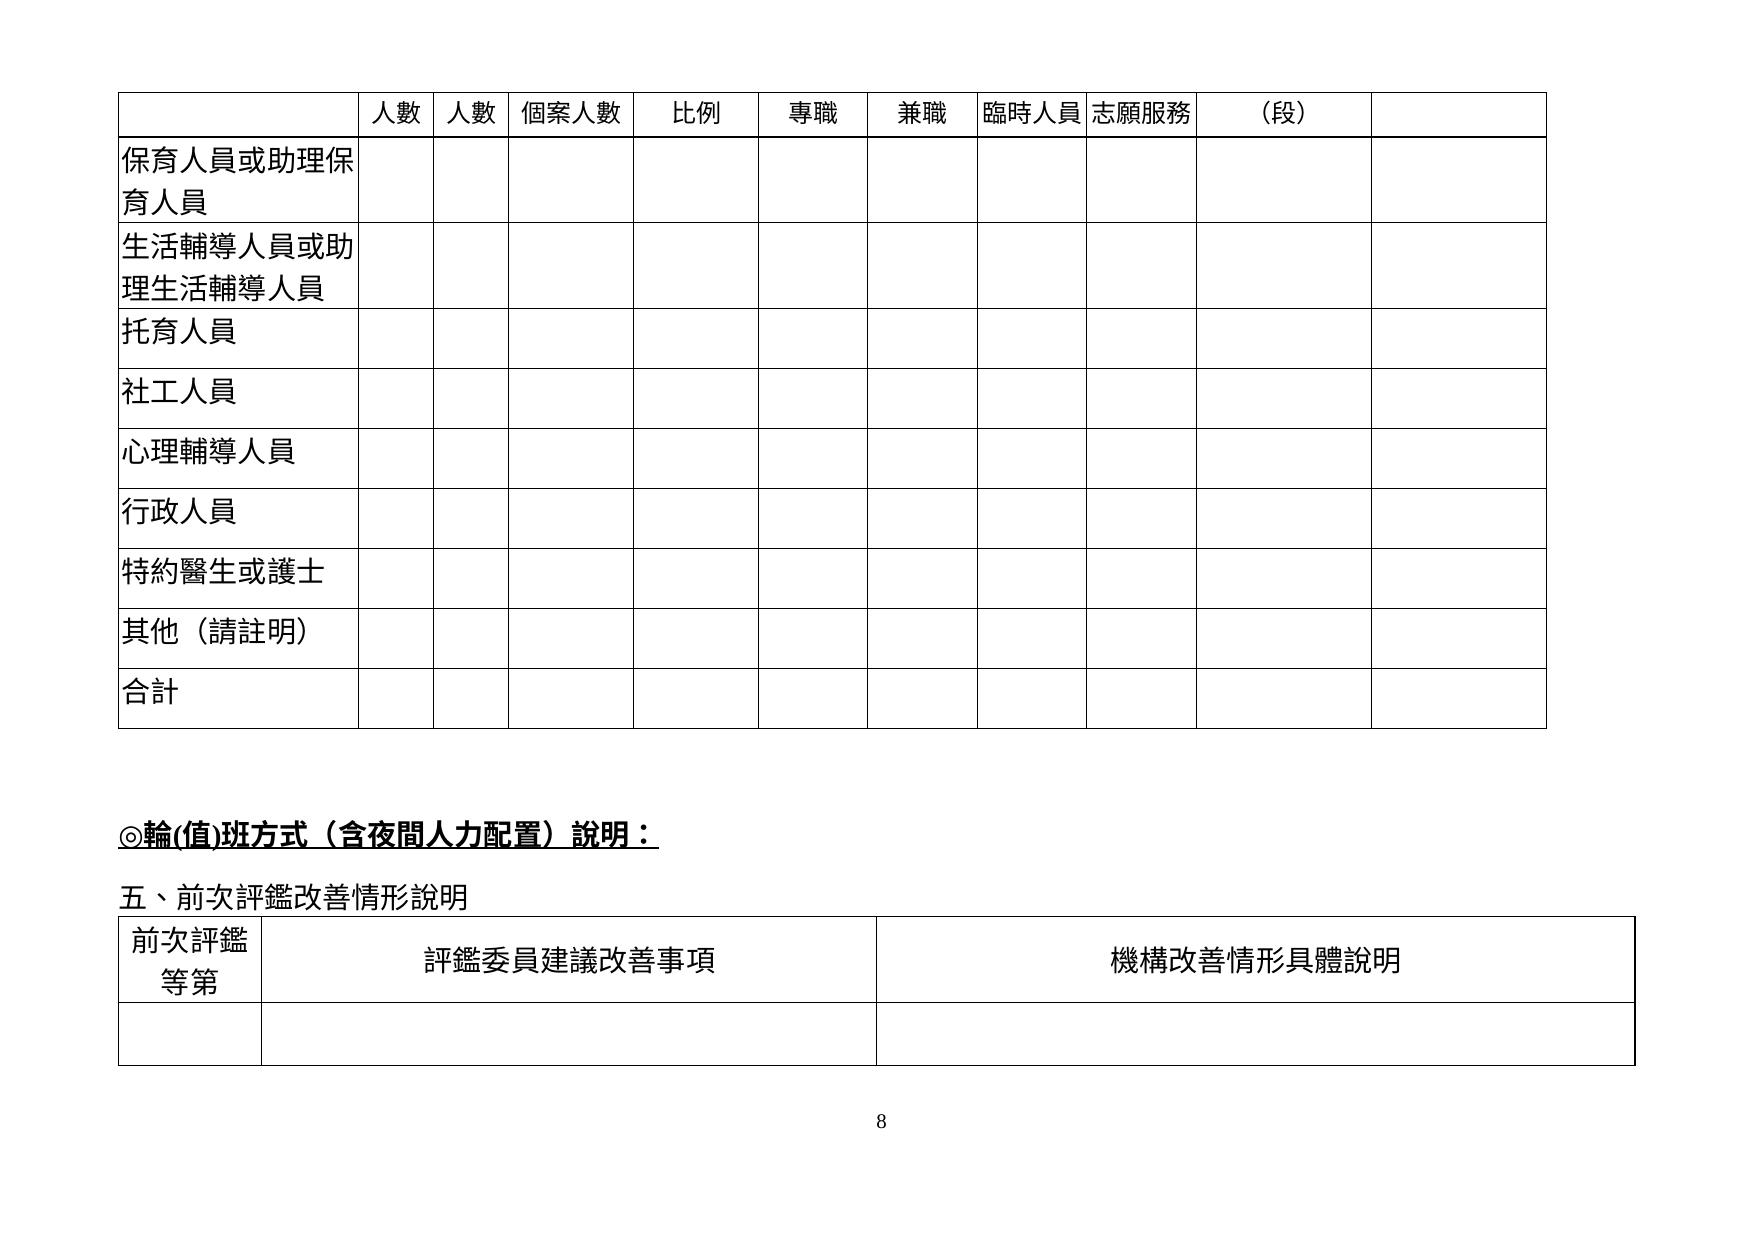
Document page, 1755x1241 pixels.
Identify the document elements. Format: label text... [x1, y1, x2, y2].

table_cell [434, 669, 508, 728]
table_cell [868, 549, 977, 608]
table_cell 托育人員 [119, 309, 358, 368]
table_cell [359, 369, 433, 428]
table_cell [1087, 223, 1196, 308]
table_cell [1197, 369, 1371, 428]
table_cell [978, 669, 1086, 728]
table_cell [634, 549, 758, 608]
table_cell [1087, 429, 1196, 488]
table_cell [1197, 309, 1371, 368]
table_cell [759, 369, 867, 428]
text ◎輪(值)班方式（含夜間人力配置）說明： [118, 791, 1636, 854]
table_cell [1197, 138, 1371, 222]
table_header 機構改善情形具體說明 [877, 917, 1634, 1002]
table_cell [509, 429, 633, 488]
table_cell [978, 223, 1086, 308]
table_cell [759, 309, 867, 368]
table_cell [1197, 429, 1371, 488]
table_cell [509, 669, 633, 728]
table_cell 社工人員 [119, 369, 358, 428]
table_cell 心理輔導人員 [119, 429, 358, 488]
table_cell [634, 429, 758, 488]
table_cell [868, 309, 977, 368]
table_cell [759, 429, 867, 488]
table_cell [119, 1003, 261, 1065]
table_header [1372, 93, 1546, 136]
table_cell [509, 489, 633, 548]
table_cell [868, 138, 977, 222]
table_cell [1372, 138, 1546, 222]
table_cell [978, 309, 1086, 368]
table_cell [1372, 489, 1546, 548]
table_cell [434, 138, 508, 222]
table_cell [1372, 549, 1546, 608]
table_cell [1197, 669, 1371, 728]
table_cell [359, 309, 433, 368]
table_cell 比例 [634, 93, 758, 136]
table_cell [1197, 489, 1371, 548]
table_cell [1087, 138, 1196, 222]
table_cell [877, 1003, 1634, 1065]
table_cell [759, 489, 867, 548]
table_cell [1197, 609, 1371, 668]
table_cell 保育人員或助理保育人員 [119, 138, 358, 222]
table_header 人數 [434, 93, 508, 136]
table_cell 個案人數 [509, 93, 633, 136]
table_cell [978, 369, 1086, 428]
table_cell [1372, 309, 1546, 368]
table_cell [978, 549, 1086, 608]
table_cell [359, 223, 433, 308]
table_cell [759, 223, 867, 308]
table_cell [434, 489, 508, 548]
table_cell [868, 669, 977, 728]
table_cell [868, 223, 977, 308]
table_cell [759, 609, 867, 668]
table_cell [1087, 609, 1196, 668]
table_cell [359, 549, 433, 608]
table_cell [434, 369, 508, 428]
table_cell [759, 138, 867, 222]
table_cell [978, 429, 1086, 488]
table_cell [868, 489, 977, 548]
table_cell [1087, 309, 1196, 368]
table_cell [1087, 669, 1196, 728]
table_cell 臨時人員 [978, 93, 1086, 136]
table_cell [1372, 669, 1546, 728]
text 五、前次評鑑改善情形說明 [118, 854, 1636, 916]
table_cell [759, 669, 867, 728]
table_cell [509, 609, 633, 668]
table_cell [634, 309, 758, 368]
table_header 評鑑委員建議改善事項 [262, 917, 876, 1002]
table_cell [509, 309, 633, 368]
table_header 人數 [359, 93, 433, 136]
table_cell [434, 429, 508, 488]
table_cell [359, 669, 433, 728]
table_cell [509, 223, 633, 308]
table_cell [1372, 609, 1546, 668]
table_cell 行政人員 [119, 489, 358, 548]
table_cell [634, 609, 758, 668]
table_cell [359, 609, 433, 668]
table_cell 志願服務 [1087, 93, 1196, 136]
table_cell 生活輔導人員或助理生活輔導人員 [119, 223, 358, 308]
table_cell [1087, 489, 1196, 548]
table_cell [434, 223, 508, 308]
table_cell [759, 549, 867, 608]
table_cell 其他（請註明） [119, 609, 358, 668]
table_cell [509, 369, 633, 428]
table_cell [634, 138, 758, 222]
table_cell [1197, 223, 1371, 308]
table_cell [1372, 369, 1546, 428]
table_header 前次評鑑等第 [119, 917, 261, 1002]
table_cell [978, 489, 1086, 548]
table_cell [509, 549, 633, 608]
table_cell [634, 223, 758, 308]
table_cell [1087, 369, 1196, 428]
table_cell [434, 549, 508, 608]
table_cell [359, 489, 433, 548]
table_cell [1087, 549, 1196, 608]
table_cell [868, 369, 977, 428]
table_cell [1197, 549, 1371, 608]
table_cell [262, 1003, 876, 1065]
table_cell 特約醫生或護士 [119, 549, 358, 608]
table_cell 合計 [119, 669, 358, 728]
table_cell [509, 138, 633, 222]
table_cell [978, 609, 1086, 668]
table_cell [868, 609, 977, 668]
table_cell [634, 489, 758, 548]
table_cell [1372, 223, 1546, 308]
table_cell [1372, 429, 1546, 488]
table_cell [634, 369, 758, 428]
table_cell [434, 309, 508, 368]
table_header [119, 93, 358, 136]
table_cell [434, 609, 508, 668]
table_cell 兼職 [868, 93, 977, 136]
table_header （段） [1197, 93, 1371, 136]
table_cell [359, 138, 433, 222]
table_cell 專職 [759, 93, 867, 136]
table_cell [868, 429, 977, 488]
table_cell [978, 138, 1086, 222]
table_cell [634, 669, 758, 728]
table_cell [359, 429, 433, 488]
